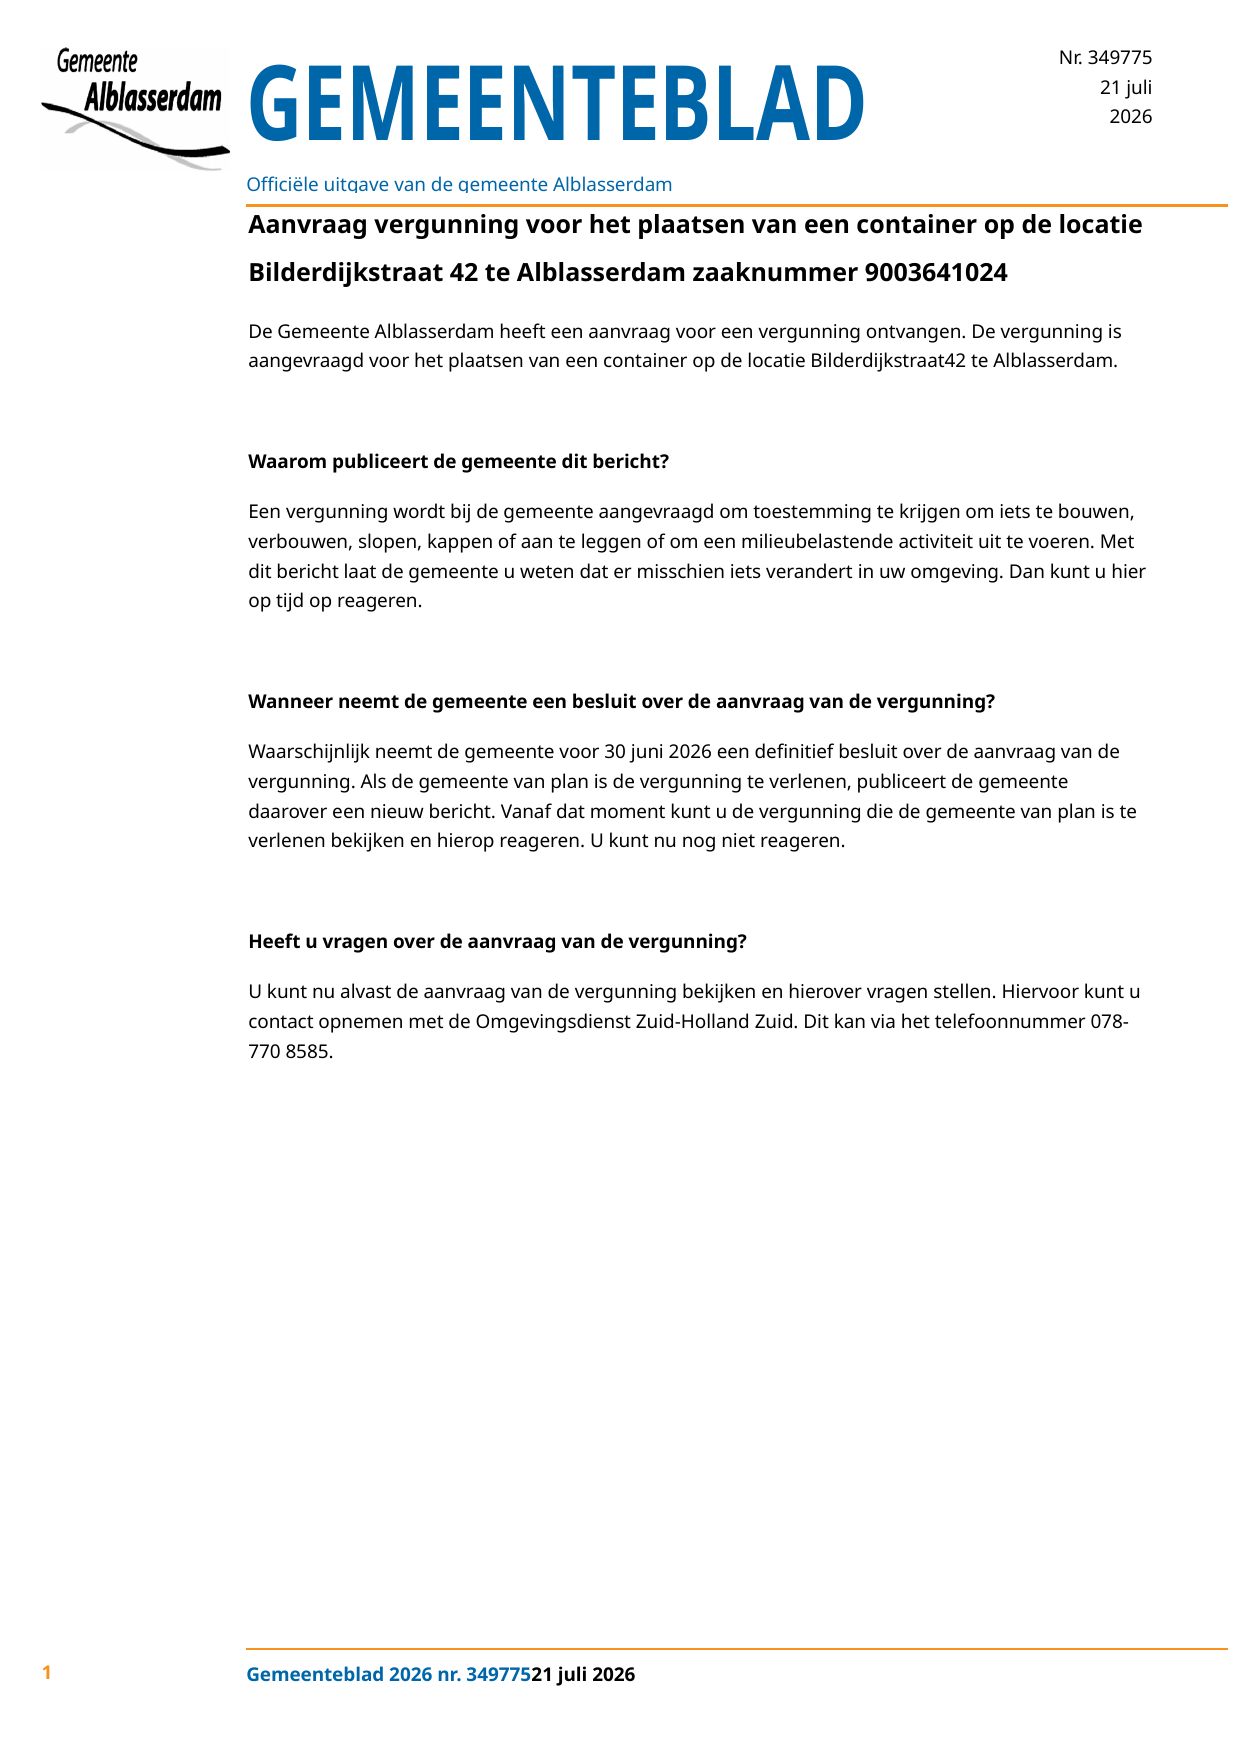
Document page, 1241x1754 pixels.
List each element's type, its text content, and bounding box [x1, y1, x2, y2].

text Waarschijnlijk neemt de gemeente voor 30 juni 2026 een definitief besluit over de aanvraag van de vergunning. Als de gemeente van plan is de vergunning te verlenen, publiceert de gemeente daarover een nieuw bericht. Vanaf dat moment kunt u de vergunning die de gemeente van plan is te verlenen bekijken en hierop reageren. U kunt nu nog niet reageren. [248, 739, 1152, 853]
text Aanvraag vergunning voor het plaatsen van een container op de locatie Bilderdijkstraat 42 te Alblasserdam zaaknummer 9003641024 [248, 207, 1152, 288]
text Wanneer neemt de gemeente een besluit over de aanvraag van de vergunning? [248, 688, 1152, 714]
text U kunt nu alvast de aanvraag van de vergunning bekijken en hierover vragen stellen. Hiervoor kunt u contact opnemen met de Omgevingsdienst Zuid-Holland Zuid. Dit kan via het telefoonnummer 078-770 8585. [248, 979, 1152, 1064]
picture [41, 47, 231, 172]
text Waarom publiceert de gemeente dit bericht? [248, 448, 1152, 474]
text Een vergunning wordt bij de gemeente aangevraagd om toestemming te krijgen om iets te bouwen, verbouwen, slopen, kappen of aan te leggen of om een milieubelastende activiteit uit te voeren. Met dit bericht laat de gemeente u weten dat er misschien iets verandert in uw omgeving. Dan kunt u hier op tijd op reageren. [248, 499, 1152, 613]
text Heeft u vragen over de aanvraag van de vergunning? [248, 928, 1152, 954]
text De Gemeente Alblasserdam heeft een aanvraag voor een vergunning ontvangen. De vergunning is aangevraagd voor het plaatsen van een container op de locatie Bilderdijkstraat42 te Alblasserdam. [248, 318, 1152, 373]
